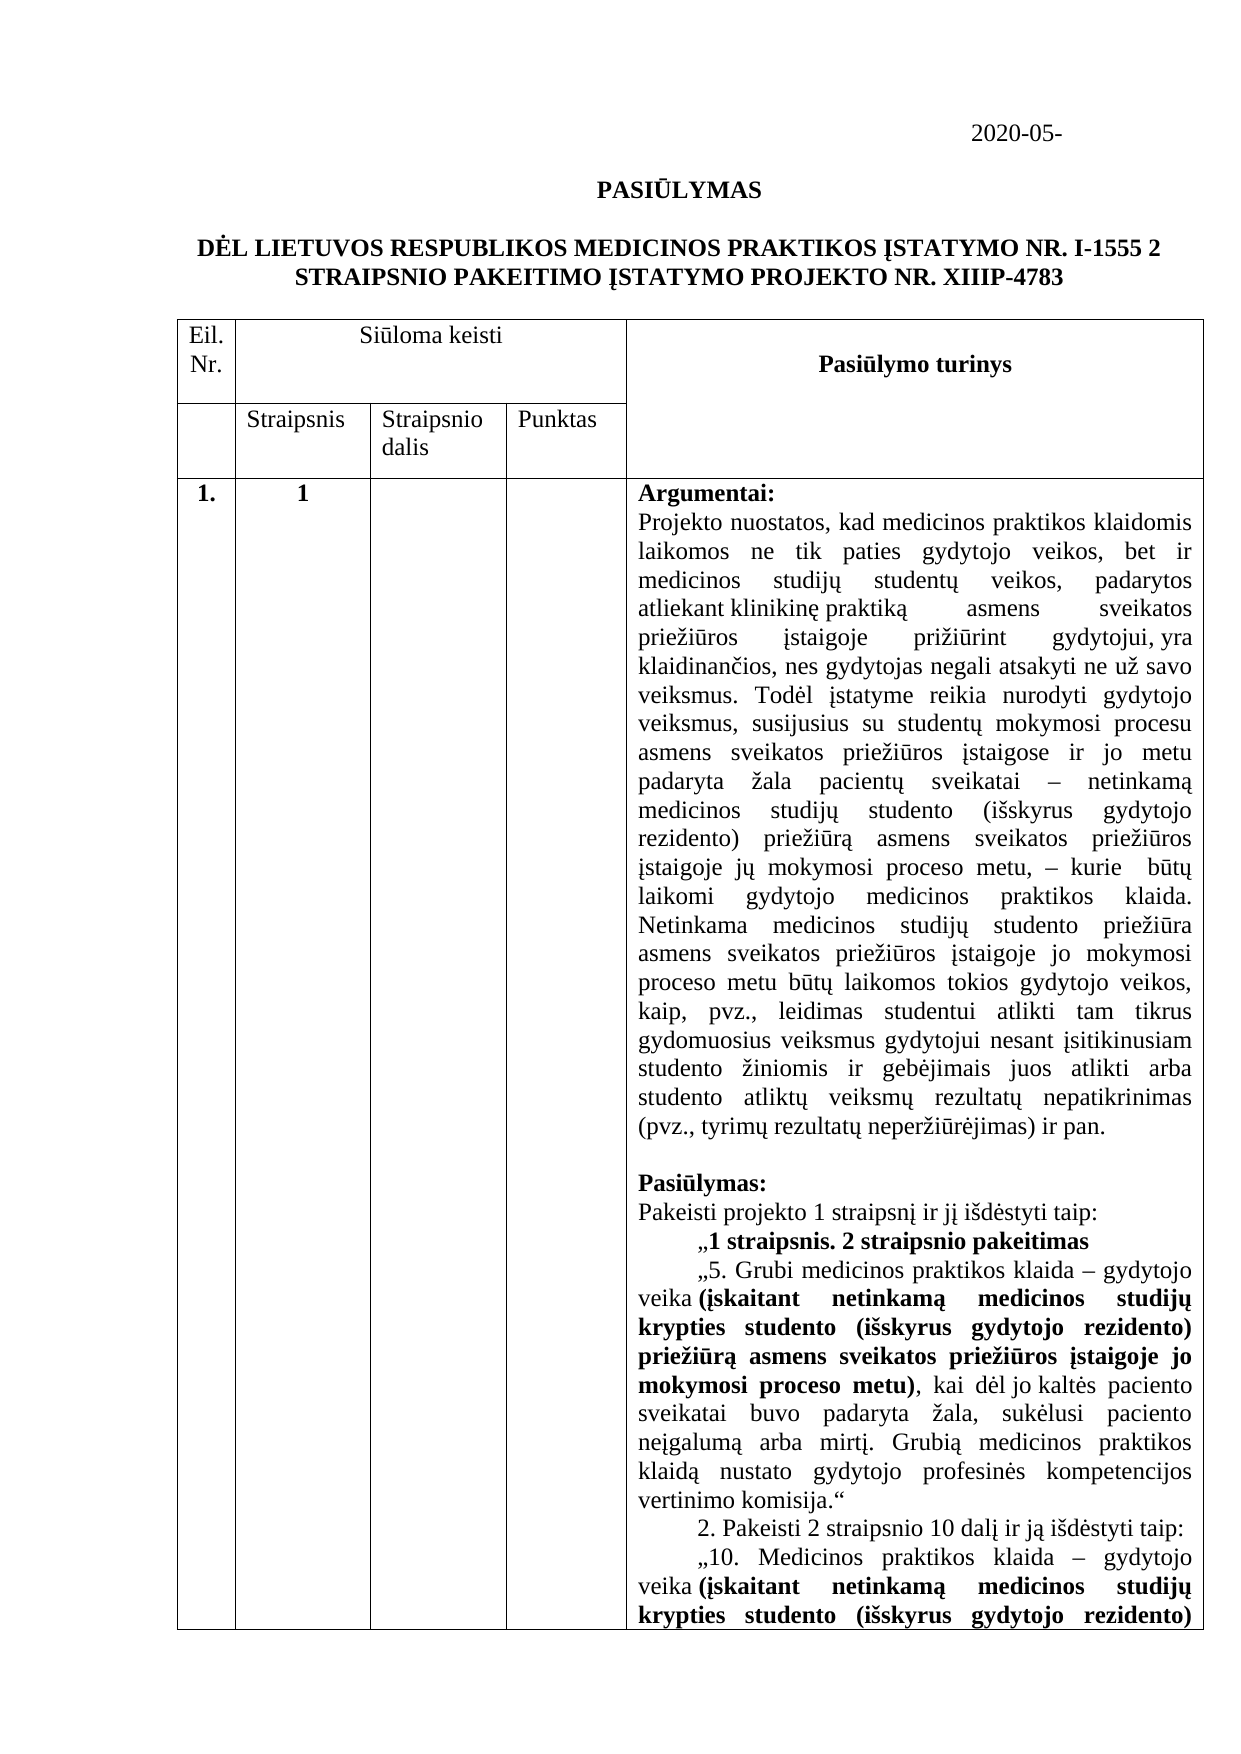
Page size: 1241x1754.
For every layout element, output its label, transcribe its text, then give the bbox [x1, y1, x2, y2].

table_cell Punktas [507, 404, 626, 477]
table_header Eil. Nr. [178, 320, 235, 403]
table_cell Argumentai: Projekto nuostatos, kad medicinos praktikos klaidomis laikomos ne tik paties gydytojo veikos, bet ir medicinos studijų studentų veikos, padarytos atliekant klinikinę praktiką asmens sveikatos priežiūros įstaigoje prižiūrint gydytojui, yra klaidinančios, nes gydytojas negali atsakyti ne už savo veiksmus. Todėl įstatyme reikia nurodyti gydytojo veiksmus, susijusius su studentų mokymosi procesu asmens sveikatos priežiūros įstaigose ir jo metu padaryta žala pacientų sveikatai – netinkamą medicinos studijų studento (išskyrus gydytojo rezidento) priežiūrą asmens sveikatos priežiūros įstaigoje jų mokymosi proceso metu, – kurie būtų laikomi gydytojo medicinos praktikos klaida. Netinkama medicinos studijų studento priežiūra asmens sveikatos priežiūros įstaigoje jo mokymosi proceso metu būtų laikomos tokios gydytojo veikos, kaip, pvz., leidimas studentui atlikti tam tikrus gydomuosius veiksmus gydytojui nesant įsitikinusiam studento žiniomis ir gebėjimais juos atlikti arba studento atliktų veiksmų rezultatų nepatikrinimas (pvz., tyrimų rezultatų neperžiūrėjimas) ir pan. Pasiūlymas: Pakeisti projekto 1 straipsnį ir jį išdėstyti taip: „1 straipsnis. 2 straipsnio pakeitimas „5. Grubi medicinos praktikos klaida – gydytojo veika (įskaitant netinkamą medicinos studijų krypties studento (išskyrus gydytojo rezidento) priežiūrą asmens sveikatos priežiūros įstaigoje jo mokymosi proceso metu), kai dėl jo kaltės paciento sveikatai buvo padaryta žala, sukėlusi paciento neįgalumą arba mirtį. Grubią medicinos praktikos klaidą nustato gydytojo profesinės kompetencijos vertinimo komisija.“ 2. Pakeisti 2 straipsnio 10 dalį ir ją išdėstyti taip: „10. Medicinos praktikos klaida – gydytojo veika (įskaitant netinkamą medicinos studijų krypties studento (išskyrus gydytojo rezidento) [627, 479, 1203, 1628]
text PASIŪLYMAS [177, 176, 1181, 204]
table_cell 1. [178, 479, 235, 1628]
text DĖL LIETUVOS RESPUBLIKOS MEDICINOS PRAKTIKOS ĮSTATYMO NR. I-1555 2 STRAIPSNIO PAKEITIMO ĮSTATYMO PROJEKTO NR. XIIIP-4783 [177, 233, 1181, 291]
table_cell [507, 479, 626, 1628]
table_cell [371, 479, 506, 1628]
table_cell 1 [236, 479, 370, 1628]
table_cell [178, 404, 235, 477]
text 2020-05- [717, 118, 1181, 147]
table_header Pasiūlymo turinys [627, 320, 1203, 477]
table_cell Straipsnis [236, 404, 370, 477]
table_cell Straipsnio dalis [371, 404, 506, 477]
table_header Siūloma keisti [236, 320, 626, 403]
